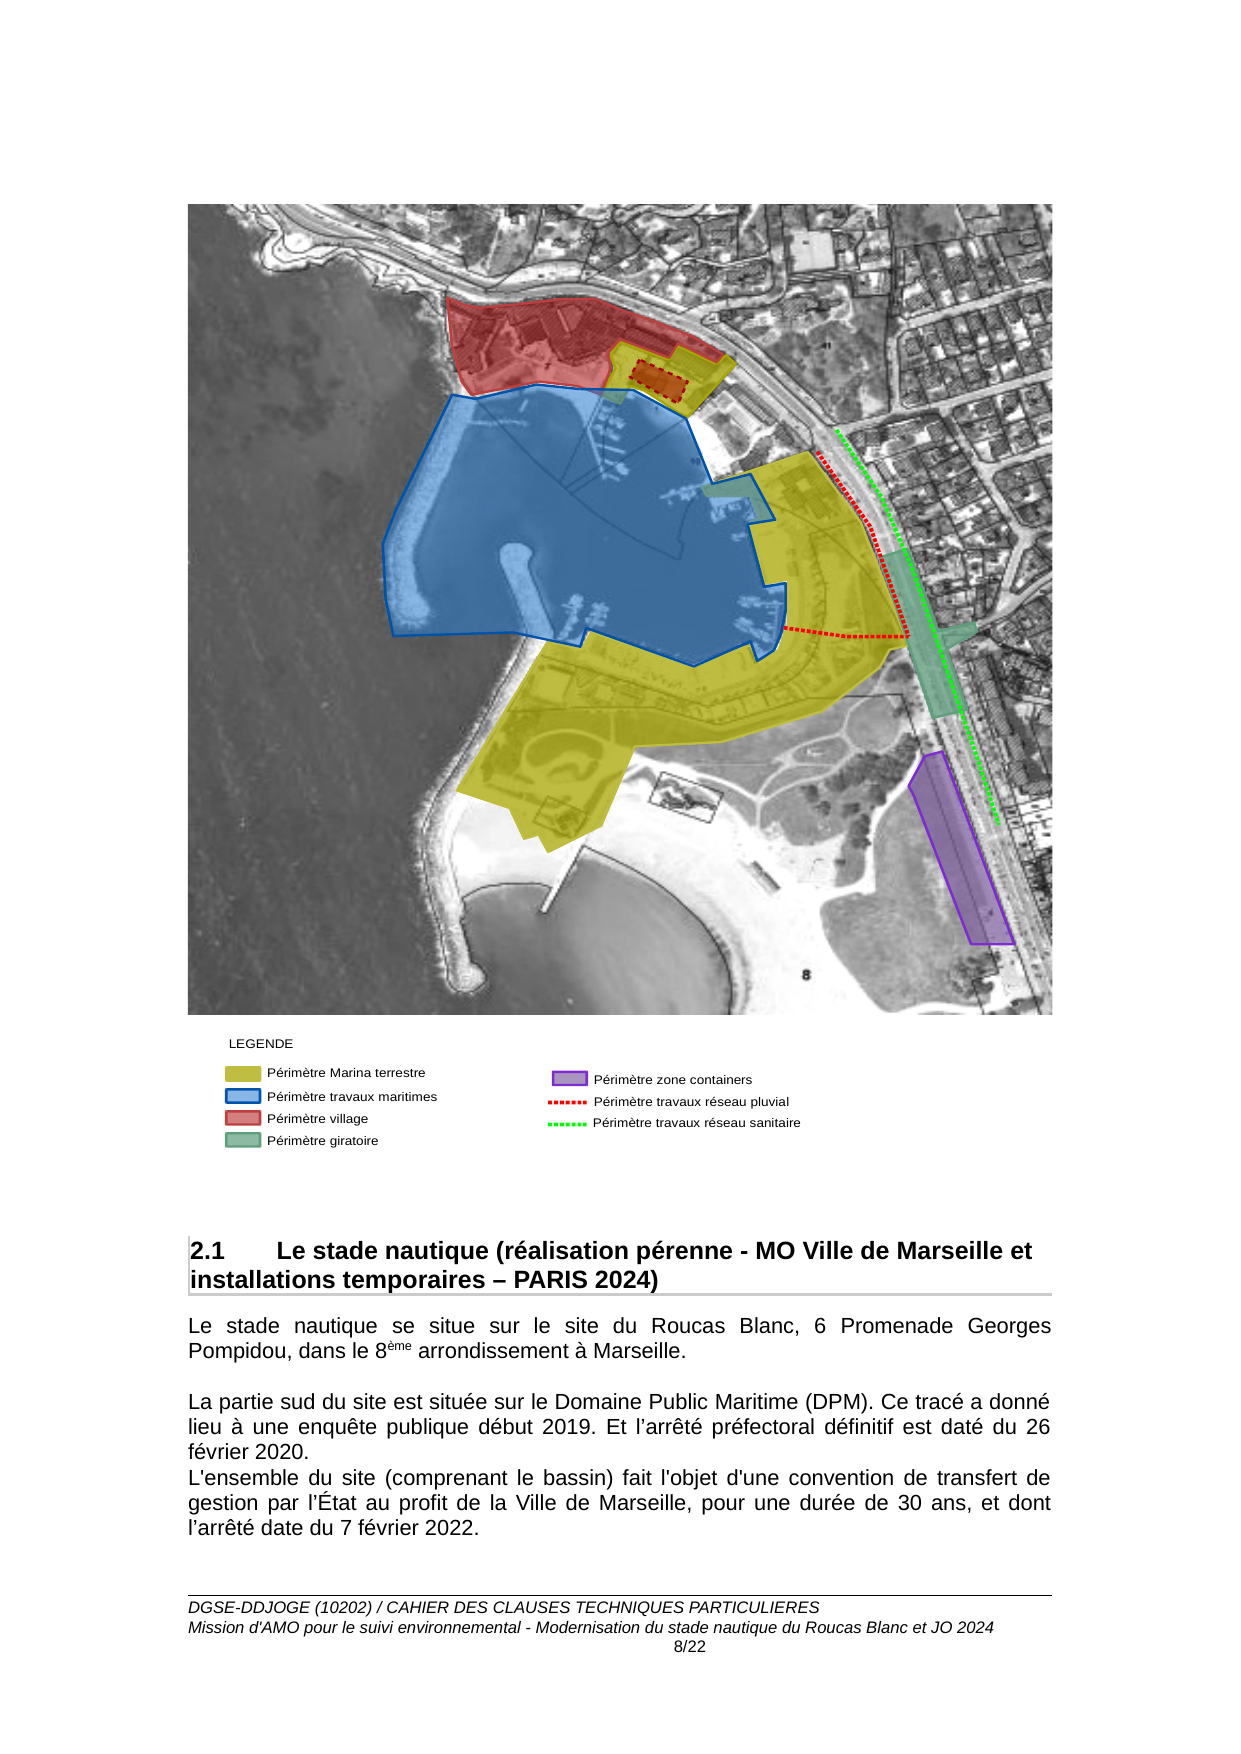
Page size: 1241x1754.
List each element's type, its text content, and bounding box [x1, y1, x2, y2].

text Le stade nautique se situe sur le site du Roucas Blanc, 6 Promenade Georges Pompidou, dans le 8ème arrondissement à Marseille. [188, 1313, 1052, 1364]
subtitle Le stade nautique (réalisation pérenne - MO Ville de Marseille et installations temporaires – PARIS 2024) [190, 1236, 1052, 1293]
text L'ensemble du site (comprenant le bassin) fait l'objet d'une convention de transfert de gestion par l’État au profit de la Ville de Marseille, pour une durée de 30 ans, et dont l’arrêté date du 7 février 2022. [188, 1464, 1052, 1540]
text La partie sud du site est située sur le Domaine Public Maritime (DPM). Ce tracé a donné lieu à une enquête publique début 2019. Et l’arrêté préfectoral définitif est daté du 26 février 2020. [188, 1389, 1052, 1464]
